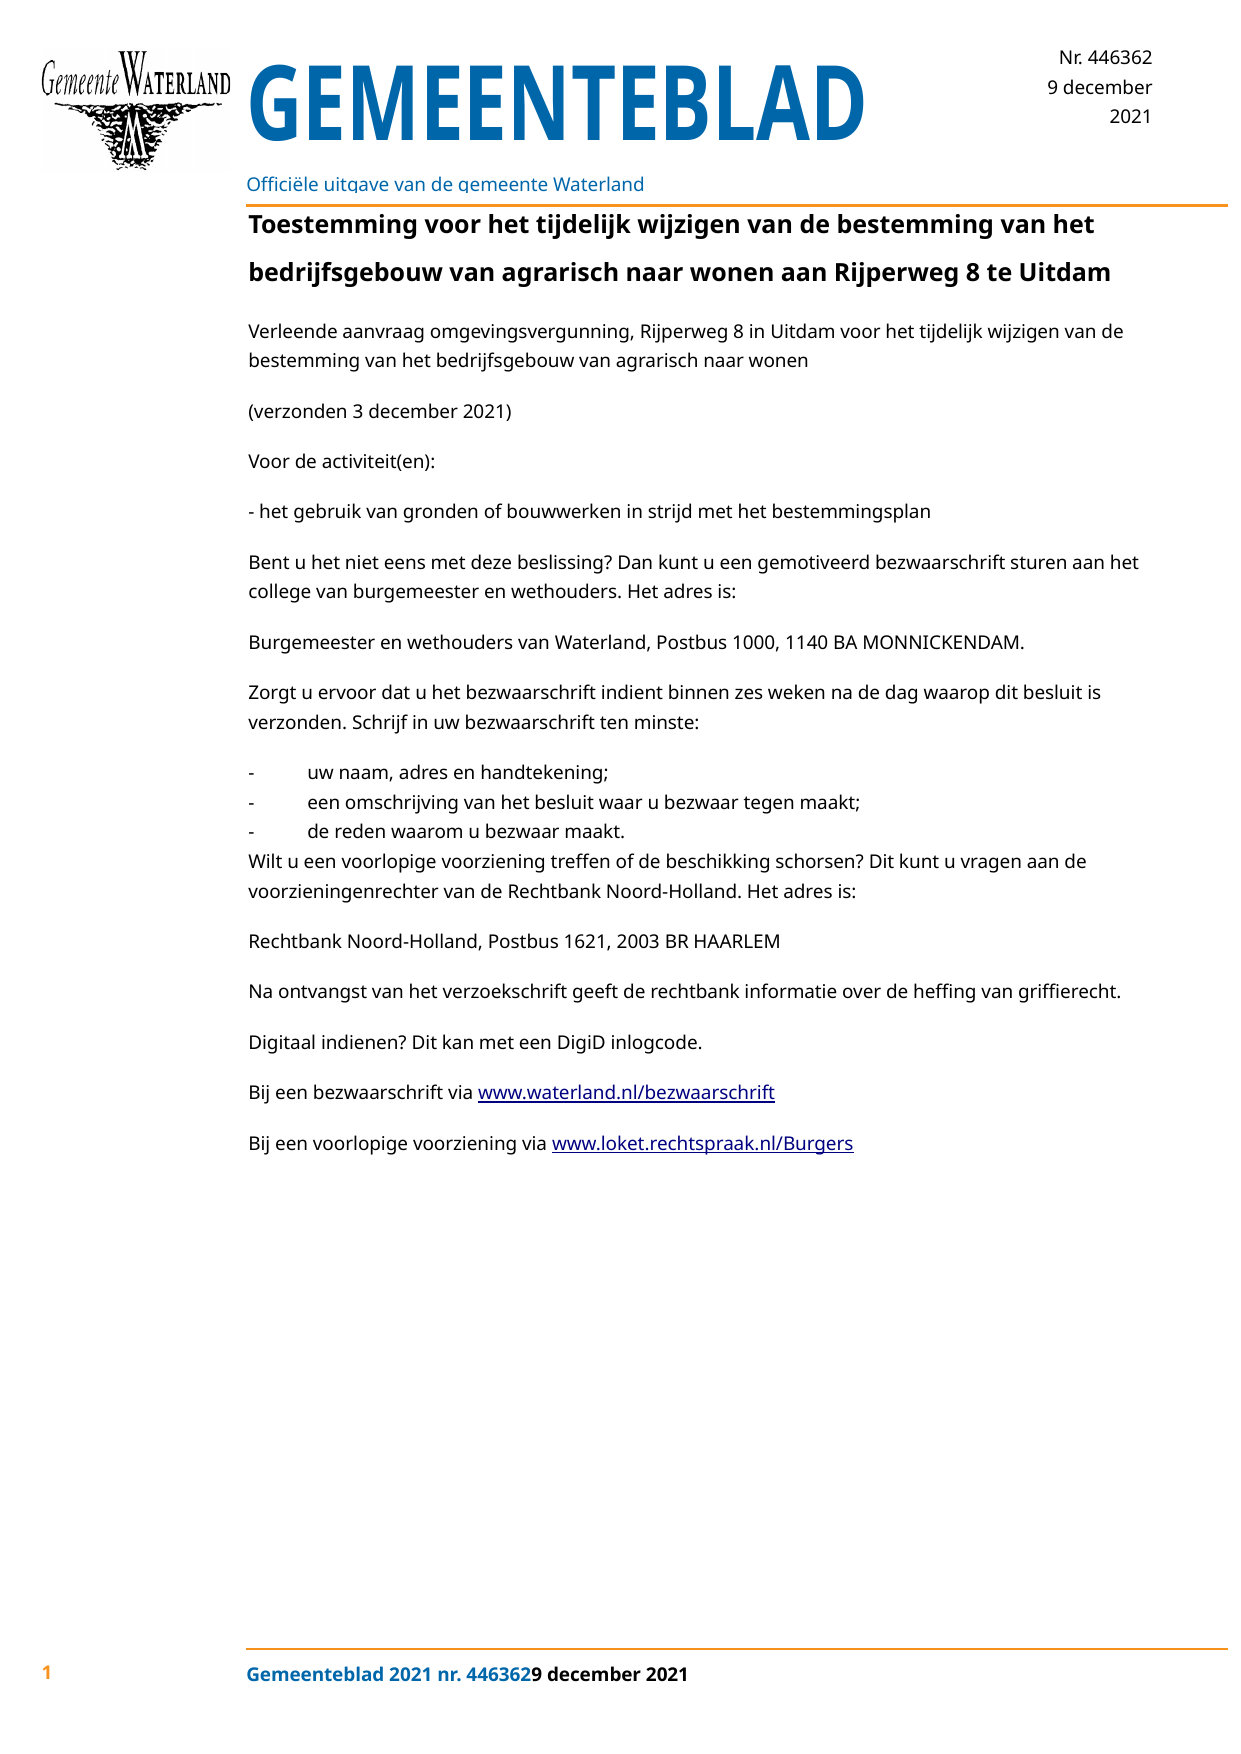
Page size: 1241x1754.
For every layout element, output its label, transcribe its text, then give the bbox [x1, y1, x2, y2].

text Rechtbank Noord-Holland, Postbus 1621, 2003 BR HAARLEM [248, 928, 1152, 954]
text - het gebruik van gronden of bouwwerken in strijd met het bestemmingsplan [248, 499, 1152, 524]
text Digitaal indienen? Dit kan met een DigiD inlogcode. [248, 1029, 1152, 1055]
text Bent u het niet eens met deze beslissing? Dan kunt u een gemotiveerd bezwaarschrift sturen aan het college van burgemeester en wethouders. Het adres is: [248, 549, 1152, 604]
text Wilt u een voorlopige voorziening treffen of de beschikking schorsen? Dit kunt u vragen aan de voorzieningenrechter van de Rechtbank Noord-Holland. Het adres is: [248, 848, 1152, 904]
text Bij een bezwaarschrift via www.waterland.nl/bezwaarschrift [248, 1079, 1152, 1105]
text Voor de activiteit(en): [248, 448, 1152, 474]
text (verzonden 3 december 2021) [248, 398, 1152, 424]
list uw naam, adres en handtekening; [248, 759, 1152, 785]
text Verleende aanvraag omgevingsvergunning, Rijperweg 8 in Uitdam voor het tijdelijk wijzigen van de bestemming van het bedrijfsgebouw van agrarisch naar wonen [248, 318, 1152, 373]
text Burgemeester en wethouders van Waterland, Postbus 1000, 1140 BA MONNICKENDAM. [248, 629, 1152, 655]
text Zorgt u ervoor dat u het bezwaarschrift indient binnen zes weken na de dag waarop dit besluit is verzonden. Schrijf in uw bezwaarschrift ten minste: [248, 679, 1152, 735]
text Bij een voorlopige voorziening via www.loket.rechtspraak.nl/Burgers [248, 1130, 1152, 1156]
list de reden waarom u bezwaar maakt. [248, 819, 1152, 844]
text Na ontvangst van het verzoekschrift geeft de rechtbank informatie over de heffing van griffierecht. [248, 979, 1152, 1004]
picture [41, 47, 231, 172]
text Toestemming voor het tijdelijk wijzigen van de bestemming van het bedrijfsgebouw van agrarisch naar wonen aan Rijperweg 8 te Uitdam [248, 207, 1152, 288]
list een omschrijving van het besluit waar u bezwaar tegen maakt; [248, 789, 1152, 815]
